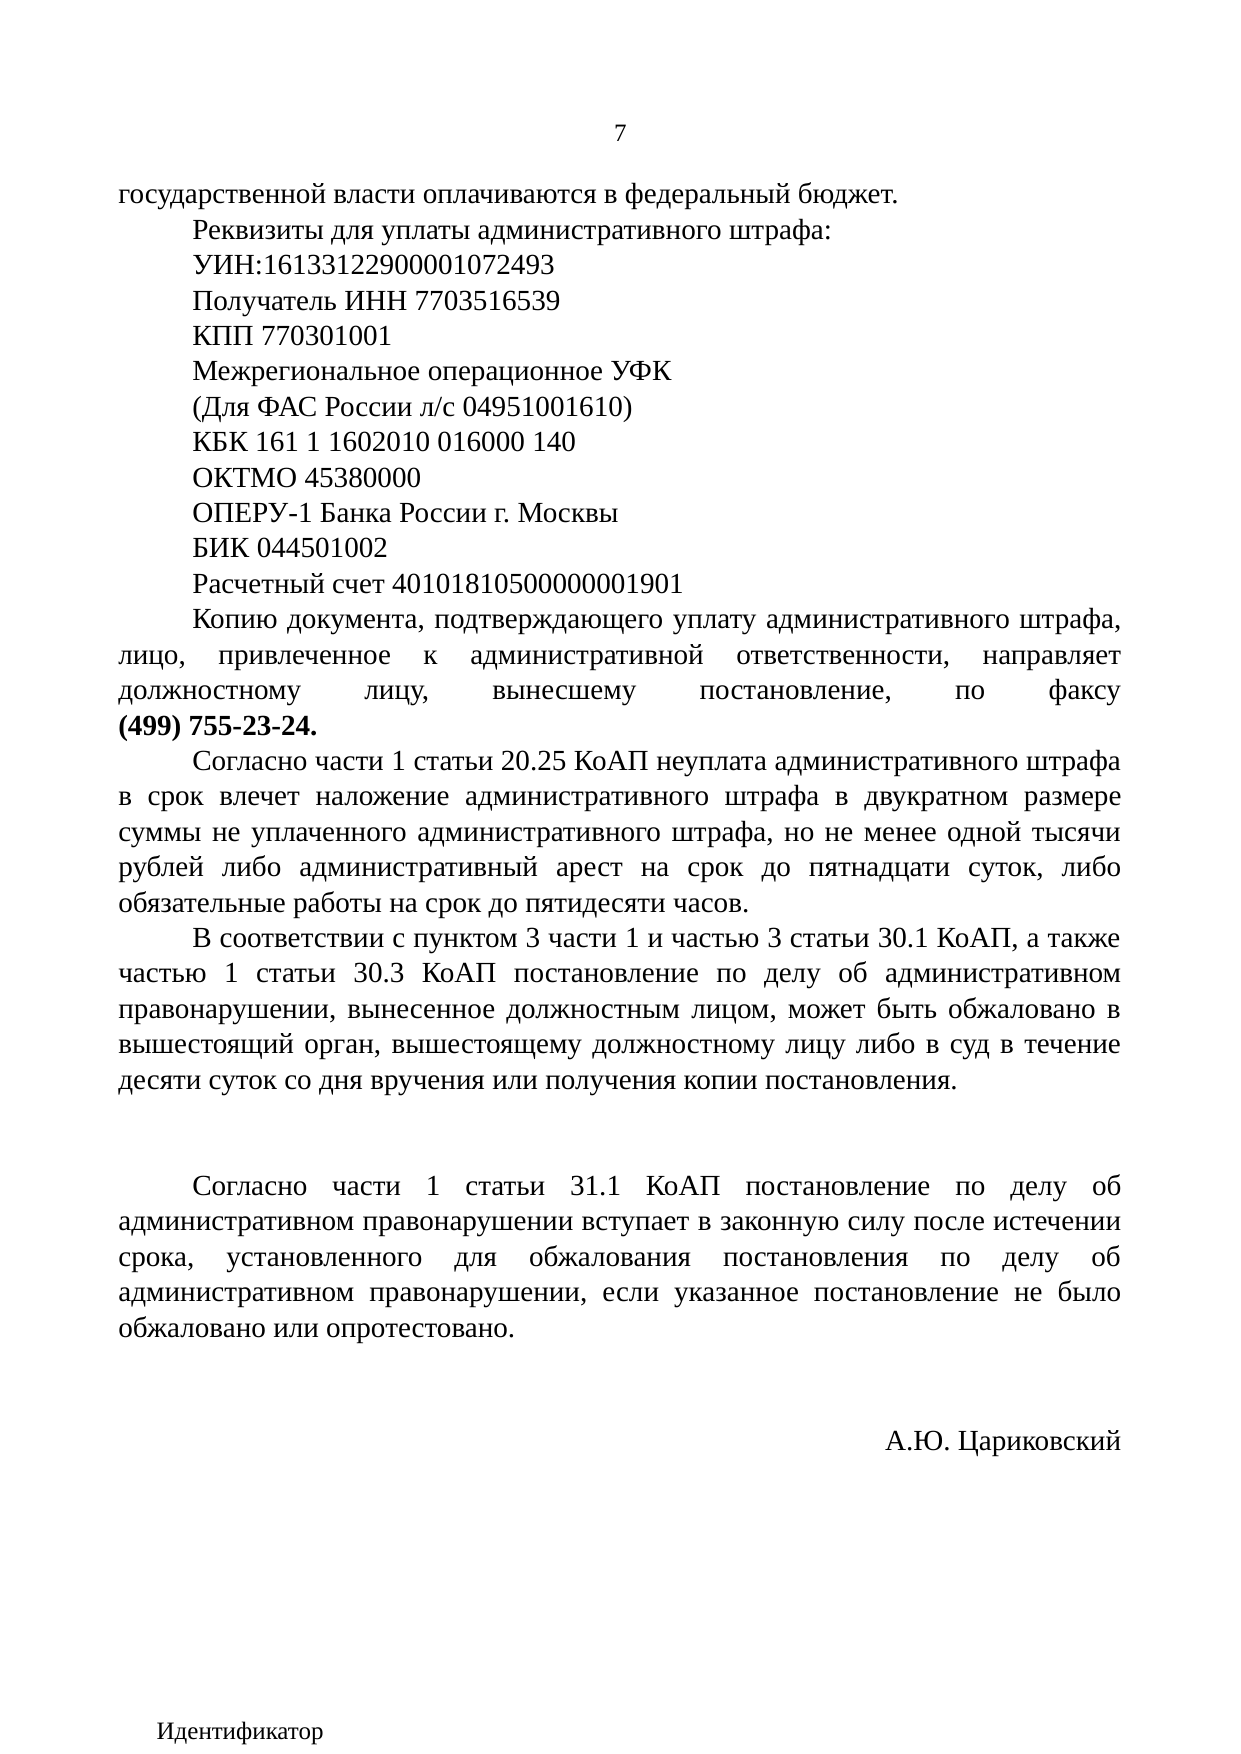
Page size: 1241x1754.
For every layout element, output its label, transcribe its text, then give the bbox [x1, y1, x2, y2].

text КБК 161 1 1602010 016000 140 [118, 422, 1122, 458]
text А.Ю. Цариковский [118, 1419, 1122, 1457]
text Реквизиты для уплаты административного штрафа: [118, 210, 1122, 245]
text В соответствии с пунктом 3 части 1 и частью 3 статьи 30.1 КоАП, а также частью 1 статьи 30.3 КоАП постановление по делу об административном правонарушении, вынесенное должностным лицом, может быть обжаловано в вышестоящий орган, вышестоящему должностному лицу либо в суд в течение десяти суток со дня вручения или получения копии постановления. [118, 918, 1122, 1095]
text КПП 770301001 [118, 316, 1122, 352]
text Получатель ИНН 7703516539 [118, 281, 1122, 316]
text Копию документа, подтверждающего уплату административного штрафа, лицо, привлеченное к административной ответственности, направляет должностному лицу, вынесшему постановление, по факсу (499) 755-23-24. [118, 599, 1122, 741]
text Межрегиональное операционное УФК [118, 352, 1122, 387]
text Расчетный счет 40101810500000001901 [118, 564, 1122, 599]
text Согласно части 1 статьи 20.25 КоАП неуплата административного штрафа в срок влечет наложение административного штрафа в двукратном размере суммы не уплаченного административного штрафа, но не менее одной тысячи рублей либо административный арест на срок до пятнадцати суток, либо обязательные работы на срок до пятидесяти часов. [118, 741, 1122, 918]
text УИН:16133122900001072493 [118, 245, 1122, 281]
text ОКТМО 45380000 [118, 458, 1122, 493]
text государственной власти оплачиваются в федеральный бюджет. [118, 176, 1122, 210]
text Согласно части 1 статьи 31.1 КоАП постановление по делу об административном правонарушении вступает в законную силу после истечении срока, установленного для обжалования постановления по делу об административном правонарушении, если указанное постановление не было обжаловано или опротестовано. [118, 1166, 1122, 1343]
text (Для ФАС России л/с 04951001610) [118, 387, 1122, 422]
text БИК 044501002 [118, 529, 1122, 564]
text ОПЕРУ-1 Банка России г. Москвы [118, 493, 1122, 529]
